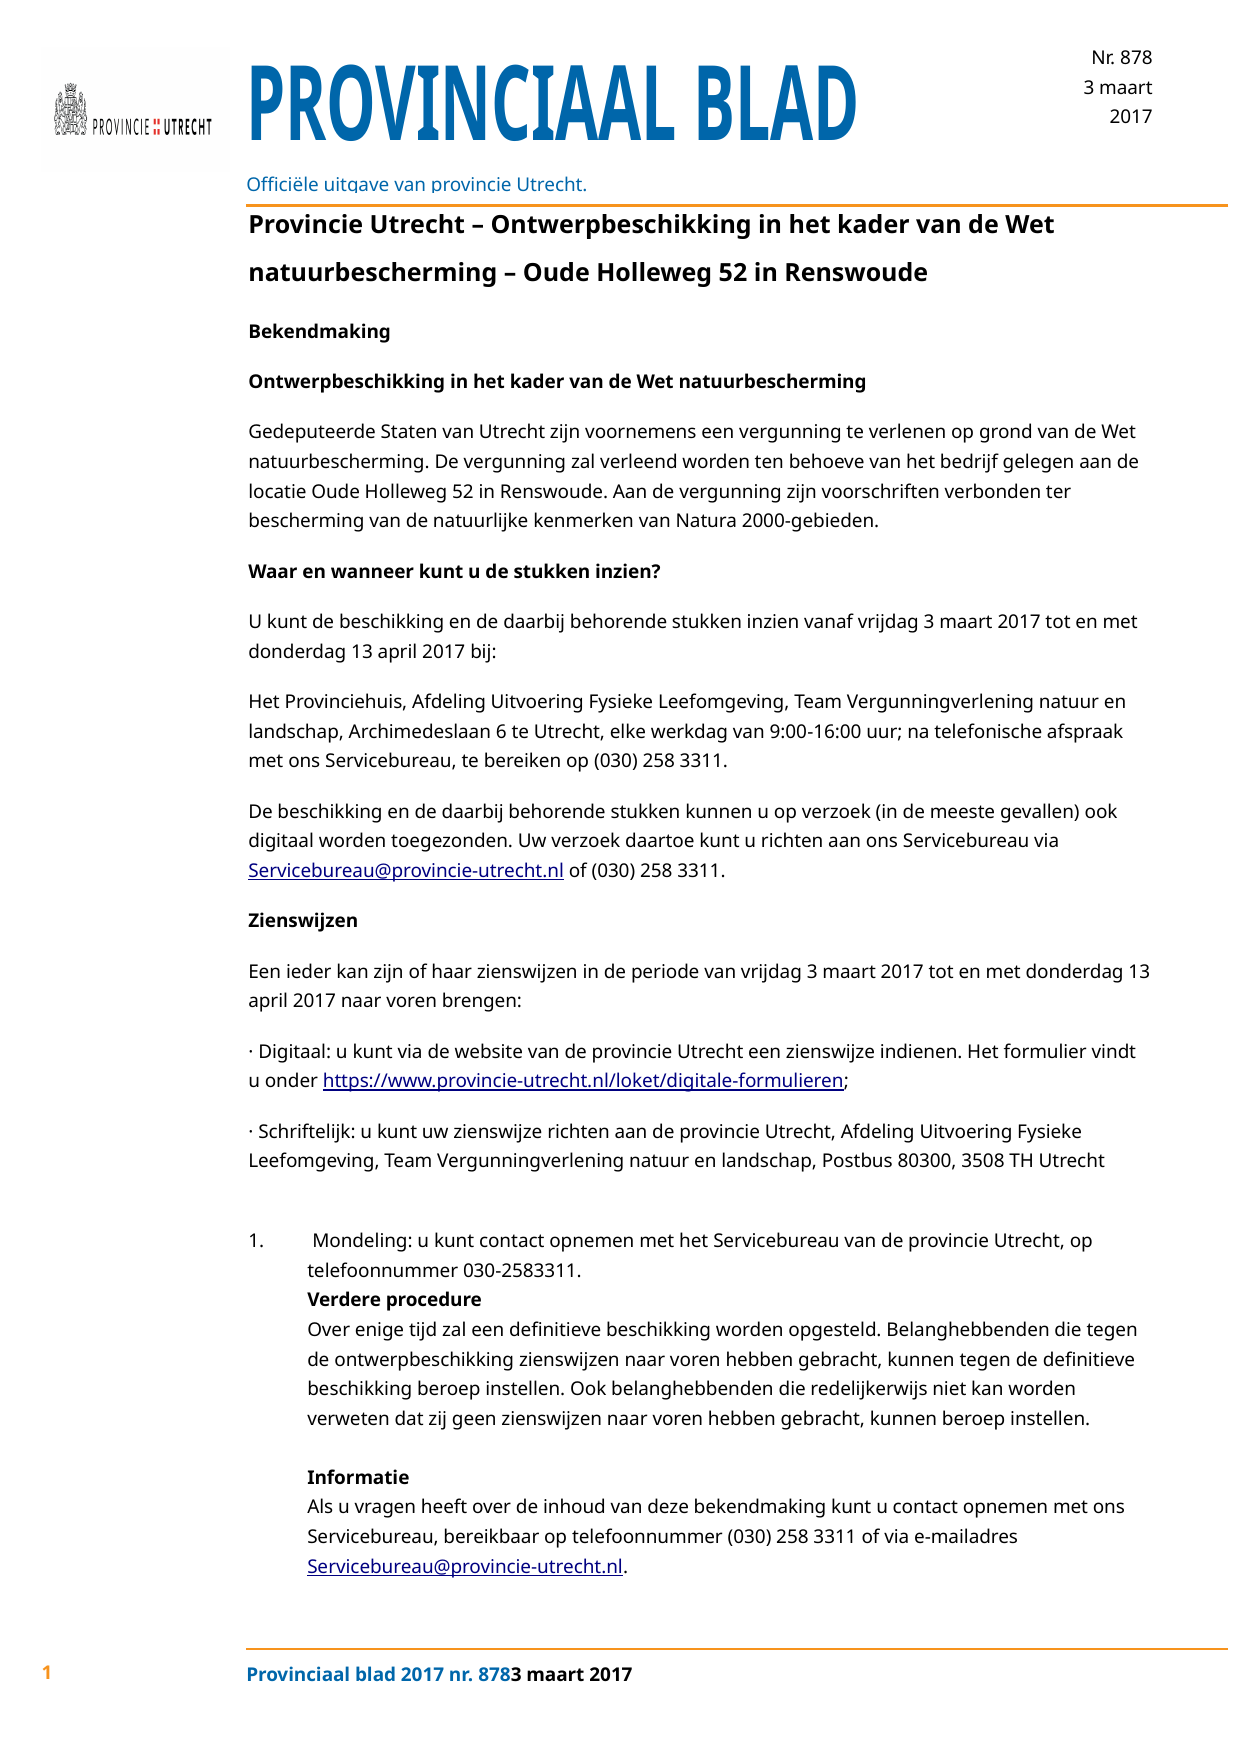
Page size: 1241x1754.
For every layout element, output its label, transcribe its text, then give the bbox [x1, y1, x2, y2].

text Een ieder kan zijn of haar zienswijzen in de periode van vrijdag 3 maart 2017 tot en met donderdag 13 april 2017 naar voren brengen: [248, 958, 1152, 1013]
text Zienswijzen [248, 907, 1152, 933]
text U kunt de beschikking en de daarbij behorende stukken inzien vanaf vrijdag 3 maart 2017 tot en met donderdag 13 april 2017 bij: [248, 608, 1152, 664]
text · Schriftelijk: u kunt uw zienswijze richten aan de provincie Utrecht, Afdeling Uitvoering Fysieke Leefomgeving, Team Vergunningverlening natuur en landschap, Postbus 80300, 3508 TH Utrecht [248, 1118, 1152, 1173]
text De beschikking en de daarbij behorende stukken kunnen u op verzoek (in de meeste gevallen) ook digitaal worden toegezonden. Uw verzoek daartoe kunt u richten aan ons Servicebureau via Servicebureau@provincie-utrecht.nl of (030) 258 3311. [248, 798, 1152, 883]
text Ontwerpbeschikking in het kader van de Wet natuurbescherming [248, 368, 1152, 394]
picture [41, 47, 231, 172]
list Als u vragen heeft over de inhoud van deze bekendmaking kunt u contact opnemen met ons Servicebureau, bereikbaar op telefoonnummer (030) 258 3311 of via e-mailadres Servicebureau@provincie-utrecht.nl. [248, 1494, 1152, 1579]
list Mondeling: u kunt contact opnemen met het Servicebureau van de provincie Utrecht, op telefoonnummer 030-2583311. [248, 1227, 1152, 1283]
text Gedeputeerde Staten van Utrecht zijn voornemens een vergunning te verlenen op grond van de Wet natuurbescherming. De vergunning zal verleend worden ten behoeve van het bedrijf gelegen aan de locatie Oude Holleweg 52 in Renswoude. Aan de vergunning zijn voorschriften verbonden ter bescherming van de natuurlijke kenmerken van Natura 2000-gebieden. [248, 419, 1152, 533]
list Informatie [248, 1464, 1152, 1490]
text Waar en wanneer kunt u de stukken inzien? [248, 558, 1152, 584]
text Bekendmaking [248, 318, 1152, 344]
list Verdere procedure [248, 1287, 1152, 1312]
text Provincie Utrecht – Ontwerpbeschikking in het kader van de Wet natuurbescherming – Oude Holleweg 52 in Renswoude [248, 207, 1152, 288]
list Over enige tijd zal een definitieve beschikking worden opgesteld. Belanghebbenden die tegen de ontwerpbeschikking zienswijzen naar voren hebben gebracht, kunnen tegen de definitieve beschikking beroep instellen. Ook belanghebbenden die redelijkerwijs niet kan worden verweten dat zij geen zienswijzen naar voren hebben gebracht, kunnen beroep instellen. [248, 1316, 1152, 1431]
text · Digitaal: u kunt via de website van de provincie Utrecht een zienswijze indienen. Het formulier vindt u onder https://www.provincie-utrecht.nl/loket/digitale-formulieren; [248, 1038, 1152, 1093]
text Het Provinciehuis, Afdeling Uitvoering Fysieke Leefomgeving, Team Vergunningverlening natuur en landschap, Archimedeslaan 6 te Utrecht, elke werkdag van 9:00‑16:00 uur; na telefonische afspraak met ons Servicebureau, te bereiken op (030) 258 3311. [248, 688, 1152, 773]
